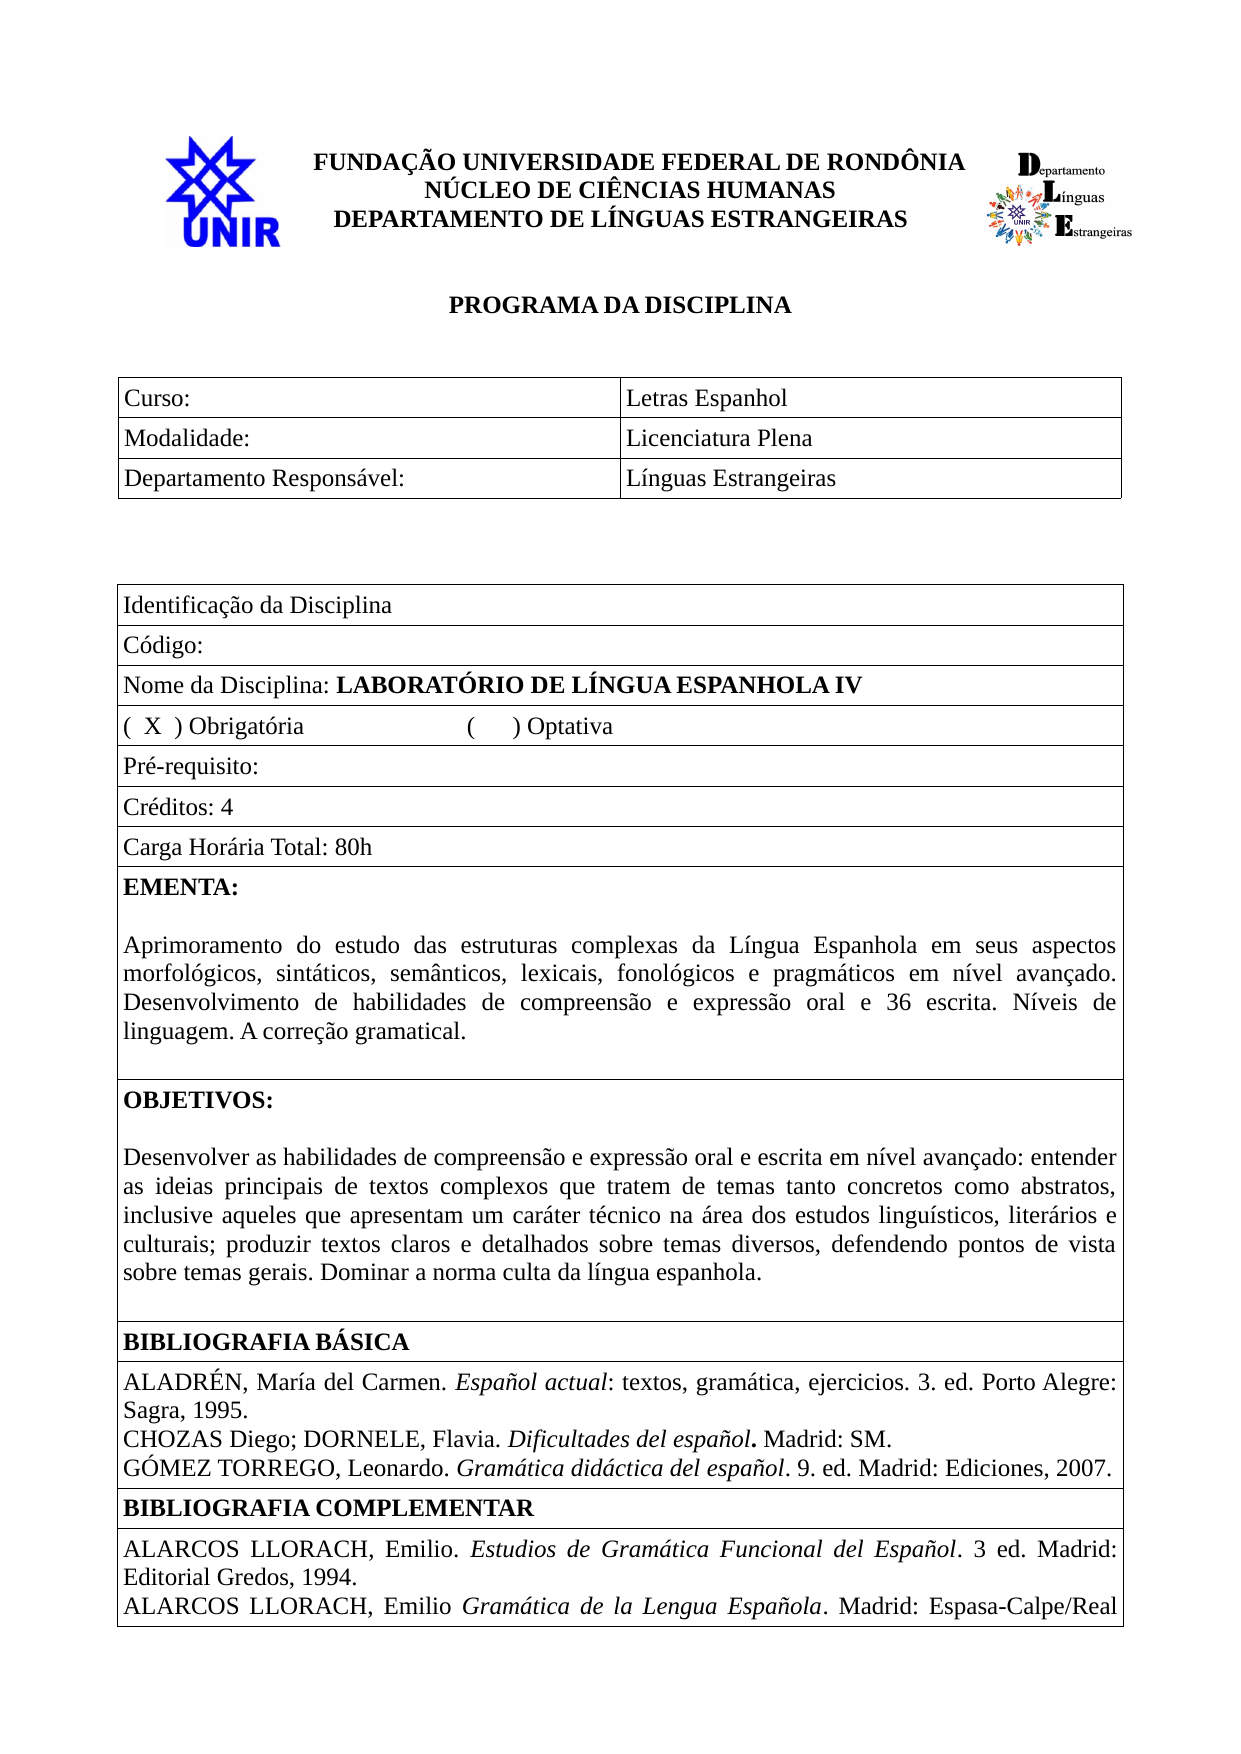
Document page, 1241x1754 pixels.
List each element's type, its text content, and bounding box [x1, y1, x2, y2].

table_cell Departamento Responsável: [119, 459, 620, 498]
table_cell OBJETIVOS: Desenvolver as habilidades de compreensão e expressão oral e escrita em nível avançado: entender as ideias principais de textos complexos que tratem de temas tanto concretos como abstratos, inclusive aqueles que apresentam um caráter técnico na área dos estudos linguísticos, literários e culturais; produzir textos claros e detalhados sobre temas diversos, defendendo pontos de vista sobre temas gerais. Dominar a norma culta da língua espanhola. [118, 1080, 1123, 1321]
table_cell ( X ) Obrigatória ( ) Optativa [118, 706, 1123, 745]
table_cell Licenciatura Plena [621, 418, 1121, 457]
picture [161, 136, 284, 247]
table_cell ALADRÉN, María del Carmen. Español actual: textos, gramática, ejercicios. 3. ed. Porto Alegre: Sagra, 1995. CHOZAS Diego; DORNELE, Flavia. Dificultades del español. Madrid: SM. GÓMEZ TORREGO, Leonardo. Gramática didáctica del español. 9. ed. Madrid: Ediciones, 2007. [118, 1362, 1123, 1488]
table_cell Créditos: 4 [118, 787, 1123, 826]
table_cell Código: [118, 626, 1123, 665]
table_cell Carga Horária Total: 80h [118, 827, 1123, 866]
table_header Letras Espanhol [621, 378, 1121, 417]
text [118, 176, 161, 204]
table_cell Línguas Estrangeiras [621, 459, 1121, 498]
text PROGRAMA DA DISCIPLINA [118, 291, 1122, 319]
table_cell Pré-requisito: [118, 746, 1123, 786]
text DEPARTAMENTO DE LÍNGUAS ESTRANGEIRAS [284, 204, 985, 233]
text [81, 147, 161, 176]
table_cell ALARCOS LLORACH, Emilio. Estudios de Gramática Funcional del Español. 3 ed. Madrid: Editorial Gredos, 1994. ALARCOS LLORACH, Emilio Gramática de la Lengua Española. Madrid: Espasa-Calpe/Real [118, 1529, 1123, 1626]
table_cell Nome da Disciplina: LABORATÓRIO DE LÍNGUA ESPANHOLA IV [118, 666, 1123, 705]
text FUNDAÇÃO UNIVERSIDADE FEDERAL DE RONDÔNIA [284, 147, 1122, 176]
text [118, 204, 161, 233]
table_header Curso: [119, 378, 620, 417]
text NÚCLEO DE CIÊNCIAS HUMANAS [284, 176, 985, 204]
table_header Identificação da Disciplina [118, 585, 1123, 624]
picture [985, 151, 1136, 247]
table_cell EMENTA: Aprimoramento do estudo das estruturas complexas da Língua Espanhola em seus aspectos morfológicos, sintáticos, semânticos, lexicais, fonológicos e pragmáticos em nível avançado. Desenvolvimento de habilidades de compreensão e expressão oral e 36 escrita. Níveis de linguagem. A correção gramatical. [118, 867, 1123, 1079]
table_cell Modalidade: [119, 418, 620, 457]
table_cell BIBLIOGRAFIA COMPLEMENTAR [118, 1489, 1123, 1528]
table_cell BIBLIOGRAFIA BÁSICA [118, 1322, 1123, 1361]
